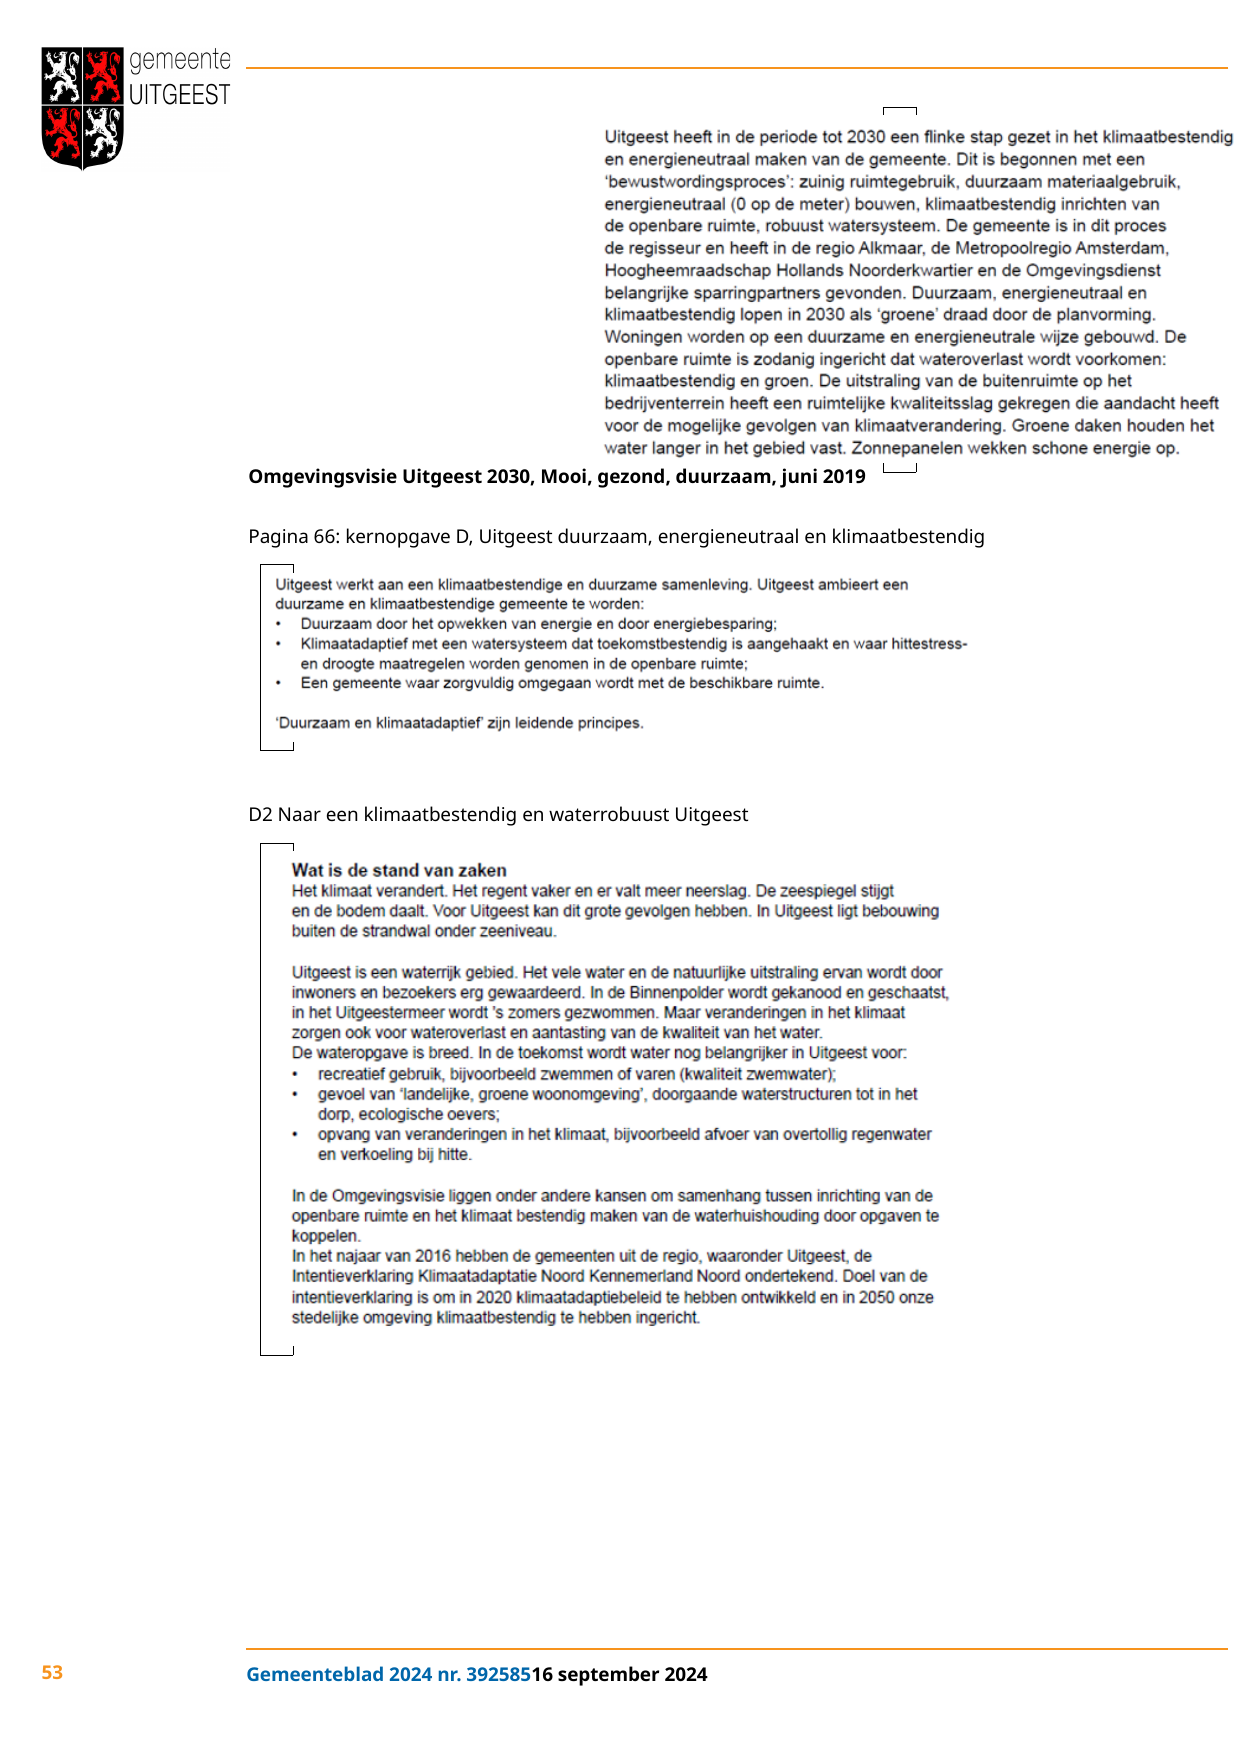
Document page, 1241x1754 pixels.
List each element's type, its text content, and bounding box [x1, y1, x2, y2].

picture [268, 573, 978, 742]
text Pagina 66: kernopgave D, Uitgeest duurzaam, energieneutraal en klimaatbestendig [248, 523, 1152, 548]
picture [41, 47, 231, 172]
picture [590, 115, 1240, 463]
text Omgevingsvisie Uitgeest 2030, Mooi, gezond, duurzaam, juni 2019 [248, 95, 1152, 489]
picture [268, 851, 978, 1346]
text D2 Naar een klimaatbestendig en waterrobuust Uitgeest [248, 801, 1152, 827]
